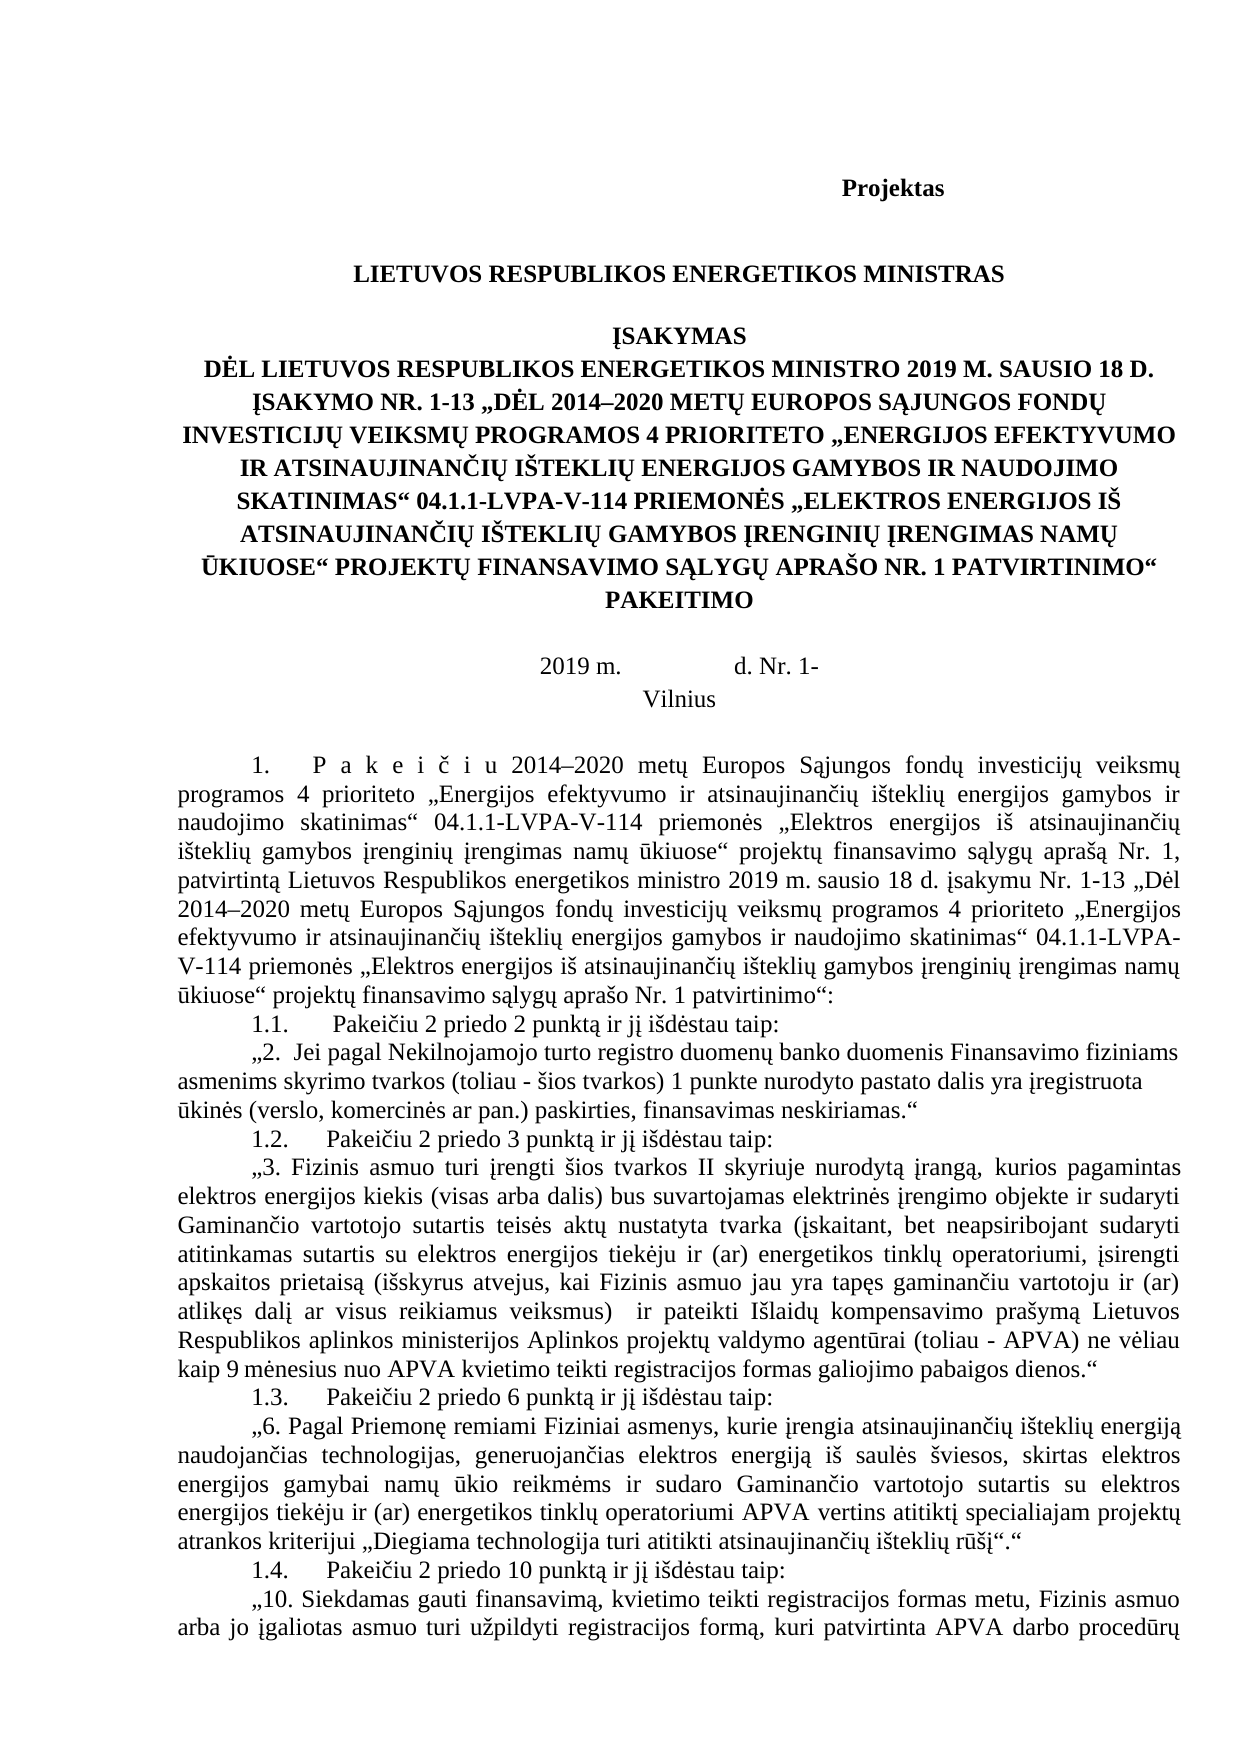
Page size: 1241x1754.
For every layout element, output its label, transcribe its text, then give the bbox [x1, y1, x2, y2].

text LIETUVOS RESPUBLIKOS energetikos MINISTRAS [177, 259, 1181, 288]
text „10. Siekdamas gauti finansavimą, kvietimo teikti registracijos formas metu, Fizinis asmuo arba jo įgaliotas asmuo turi užpildyti registracijos formą, kuri patvirtinta APVA darbo procedūrų [177, 1584, 1181, 1641]
text DĖL LIETUVOS RESPUBLIKOS ENERGETIKOS MINISTRO 2019 M. SAUSIO 18 D. ĮSAKYMO NR. 1-13 „DĖL 2014–2020 METŲ EUROPOS SĄJUNGOS FONDŲ INVESTICIJŲ VEIKSMŲ PROGRAMOS 4 PRIORITETO „ENERGIJOS EFEKTYVUMO IR ATSINAUJINANČIŲ IŠTEKLIŲ ENERGIJOS GAMYBOS IR NAUDOJIMO SKATINIMAS“ 04.1.1-LVPA-V-114 PRIEMONĖS „ELEKTROS ENERGIJOS IŠ ATSINAUJINANČIŲ IŠTEKLIŲ GAMYBOS ĮRENGINIŲ ĮRENGIMAS NAMŲ ŪKIUOSE“ PROJEKTŲ FINANSAVIMO SĄLYGŲ APRAŠO NR. 1 PATVIRTINIMO“ PAKEITIMO [177, 354, 1181, 614]
text Projektas [842, 173, 1181, 201]
text 1. P a k e i č i u 2014–2020 metų Europos Sąjungos fondų investicijų veiksmų programos 4 prioriteto „Energijos efektyvumo ir atsinaujinančių išteklių energijos gamybos ir naudojimo skatinimas“ 04.1.1-LVPA-V-114 priemonės „Elektros energijos iš atsinaujinančių išteklių gamybos įrenginių įrengimas namų ūkiuose“ projektų finansavimo sąlygų aprašą Nr. 1, patvirtintą Lietuvos Respublikos energetikos ministro 2019 m. sausio 18 d. įsakymu Nr. 1-13 „Dėl 2014–2020 metų Europos Sąjungos fondų investicijų veiksmų programos 4 prioriteto „Energijos efektyvumo ir atsinaujinančių išteklių energijos gamybos ir naudojimo skatinimas“ 04.1.1-LVPA-V-114 priemonės „Elektros energijos iš atsinaujinančių išteklių gamybos įrenginių įrengimas namų ūkiuose“ projektų finansavimo sąlygų aprašo Nr. 1 patvirtinimo“: [177, 750, 1181, 1009]
text „6. Pagal Priemonę remiami Fiziniai asmenys, kurie įrengia atsinaujinančių išteklių energiją naudojančias technologijas, generuojančias elektros energiją iš saulės šviesos, skirtas elektros energijos gamybai namų ūkio reikmėms ir sudaro Gaminančio vartotojo sutartis su elektros energijos tiekėju ir (ar) energetikos tinklų operatoriumi APVA vertins atitiktį specialiajam projektų atrankos kriterijui „Diegiama technologija turi atitikti atsinaujinančių išteklių rūšį“.“ [177, 1411, 1181, 1555]
text Vilnius [177, 684, 1181, 713]
text 1.3. Pakeičiu 2 priedo 6 punktą ir jį išdėstau taip: [251, 1382, 1181, 1411]
text ĮSAKYMAS [177, 321, 1181, 349]
text 2019 m. d. Nr. 1- [177, 651, 1181, 680]
text „2. Jei pagal Nekilnojamojo turto registro duomenų banko duomenis Finansavimo fiziniams asmenims skyrimo tvarkos (toliau - šios tvarkos) 1 punkte nurodyto pastato dalis yra įregistruota ūkinės (verslo, komercinės ar pan.) paskirties, finansavimas neskiriamas.“ [177, 1037, 1181, 1124]
text 1.4. Pakeičiu 2 priedo 10 punktą ir jį išdėstau taip: [251, 1555, 1181, 1584]
text „3. Fizinis asmuo turi įrengti šios tvarkos II skyriuje nurodytą įrangą, kurios pagamintas elektros energijos kiekis (visas arba dalis) bus suvartojamas elektrinės įrengimo objekte ir sudaryti Gaminančio vartotojo sutartis teisės aktų nustatyta tvarka (įskaitant, bet neapsiribojant sudaryti atitinkamas sutartis su elektros energijos tiekėju ir (ar) energetikos tinklų operatoriumi, įsirengti apskaitos prietaisą (išskyrus atvejus, kai Fizinis asmuo jau yra tapęs gaminančiu vartotoju ir (ar) atlikęs dalį ar visus reikiamus veiksmus) ir pateikti Išlaidų kompensavimo prašymą Lietuvos Respublikos aplinkos ministerijos Aplinkos projektų valdymo agentūrai (toliau - APVA) ne vėliau kaip 9 mėnesius nuo APVA kvietimo teikti registracijos formas galiojimo pabaigos dienos.“ [177, 1152, 1181, 1382]
text 1.1. Pakeičiu 2 priedo 2 punktą ir jį išdėstau taip: [251, 1009, 1181, 1037]
text 1.2. Pakeičiu 2 priedo 3 punktą ir jį išdėstau taip: [251, 1124, 1181, 1152]
